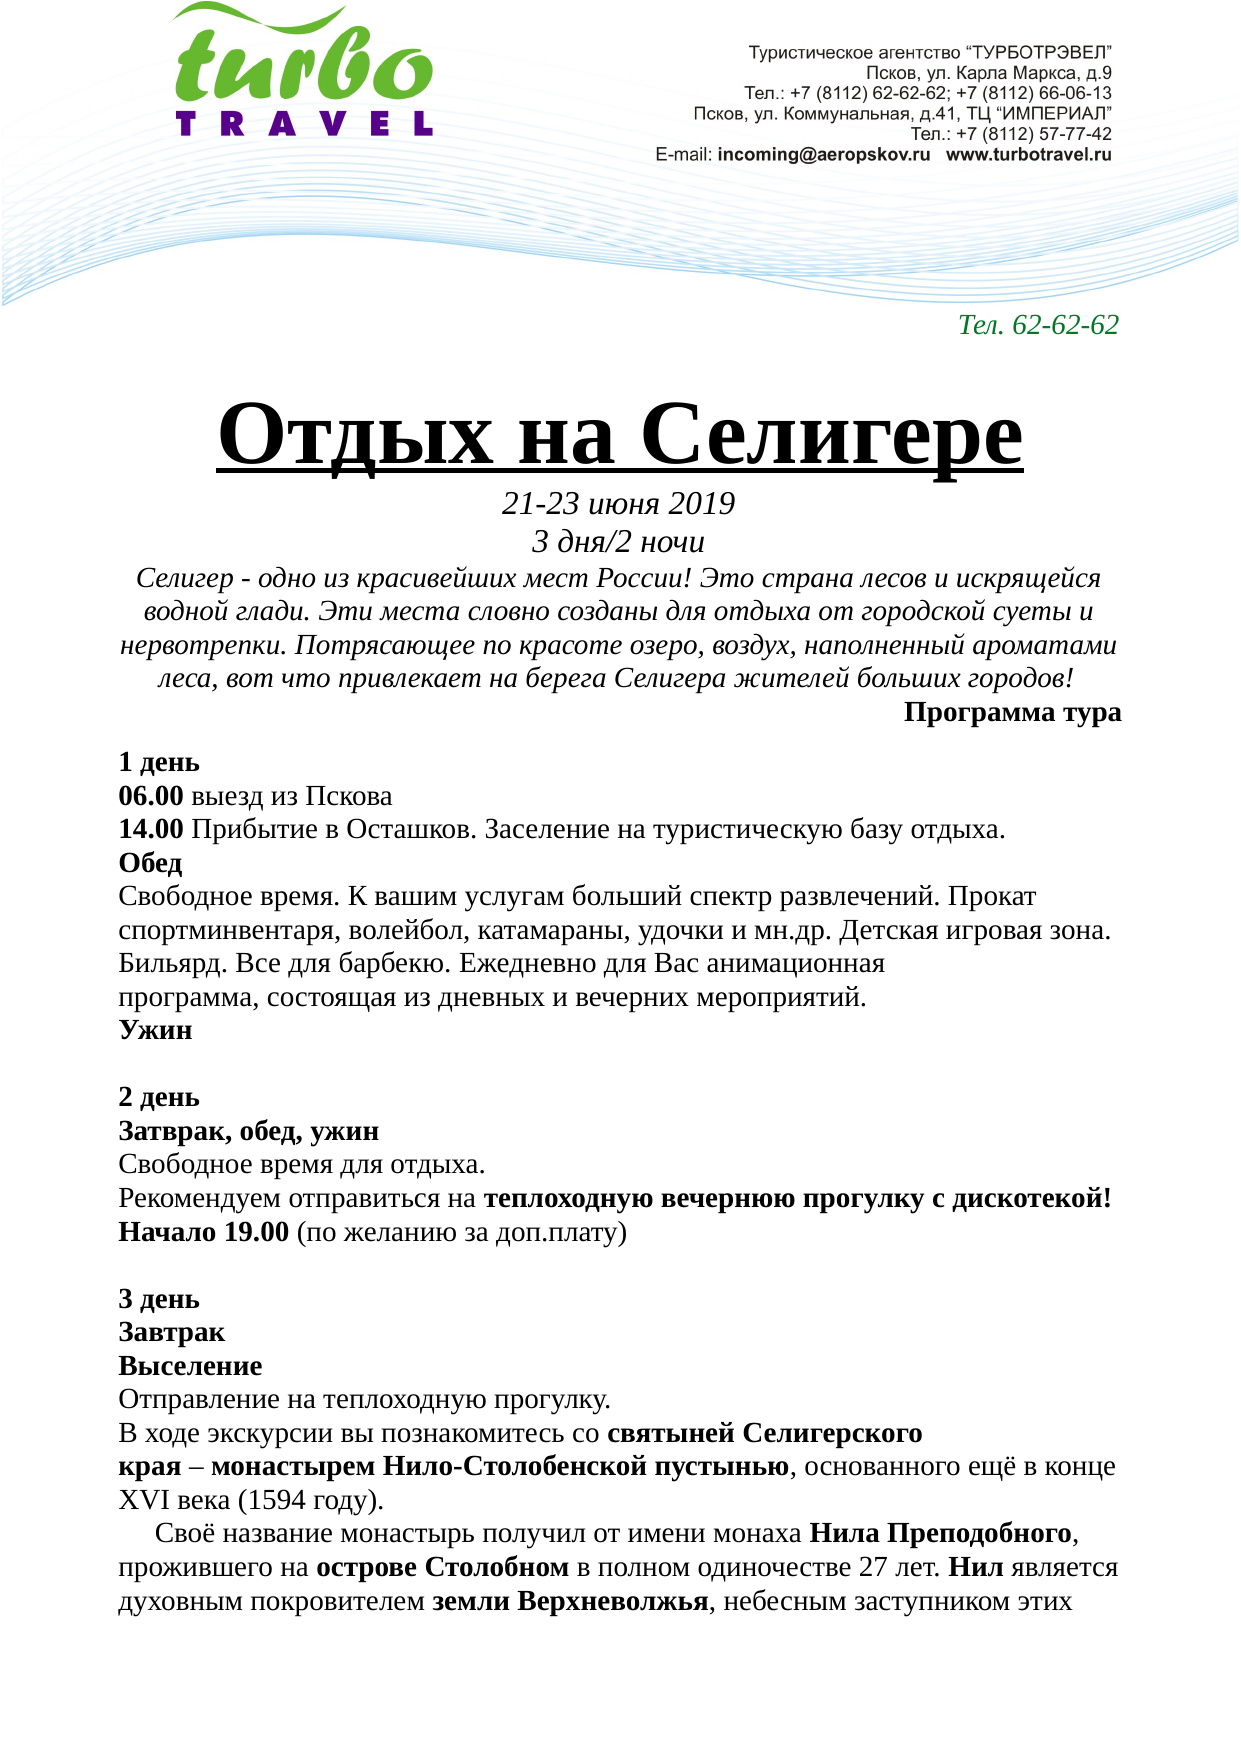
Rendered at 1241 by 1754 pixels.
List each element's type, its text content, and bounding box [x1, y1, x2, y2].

text Завтрак [118, 1314, 1122, 1348]
text В ходе экскурсии вы познакомитесь со святыней Селигерского края – монастырем Нило-Столобенской пустынью, основанного ещё в конце XVI века (1594 году). Своё название монастырь получил от имени монаха Нила Преподобного, прожившего на острове Столобном в полном одиночестве 27 лет. Нил является духовным покровителем земли Верхневолжья, небесным заступником этих [118, 1415, 1122, 1616]
picture [2, 1, 1239, 306]
text 2 день [118, 1079, 1122, 1113]
table_header [118, 341, 1122, 378]
text Выселение [118, 1348, 1122, 1381]
text Обед [118, 845, 1122, 878]
text Ужин [118, 1012, 1122, 1046]
text Свободное время для отдыха. [118, 1147, 1122, 1180]
text Селигер - одно из красивейших мест России! Это страна лесов и искрящейся водной глади. Эти места словно созданы для отдыха от городской суеты и нервотрепки. Потрясающее по красоте озеро, воздух, наполненный ароматами леса, вот что привлекает на берега Селигера жителей больших городов! [118, 560, 1122, 694]
text Отправление на теплоходную прогулку. [118, 1381, 1122, 1415]
text Затврак, обед, ужин [118, 1113, 1122, 1147]
text Программа тура [118, 694, 1122, 727]
text Свободное время. К вашим услугам больший спектр развлечений. Прокат спортминвентаря, волейбол, катамараны, удочки и мн.др. Детская игровая зона. Бильярд. Все для барбекю. Ежедневно для Вас анимационная программа, состоящая из дневных и вечерних мероприятий. [118, 878, 1122, 1012]
text 1 день [118, 744, 1122, 778]
text Рекомендуем отправиться на теплоходную вечернюю прогулку с дискотекой! Начало 19.00 (по желанию за доп.плату) [118, 1180, 1122, 1247]
text Отдых на Селигере [118, 378, 1122, 483]
text 06.00 выезд из Пскова [118, 778, 1122, 811]
text 21-23 июня 2019 [118, 483, 1122, 521]
text Тел. 62-62-62 [118, 306, 1122, 341]
text 3 дня/2 ночи [118, 521, 1122, 560]
text 3 день [118, 1281, 1122, 1314]
text 14.00 Прибытие в Осташков. Заселение на туристическую базу отдыха. [118, 811, 1122, 845]
